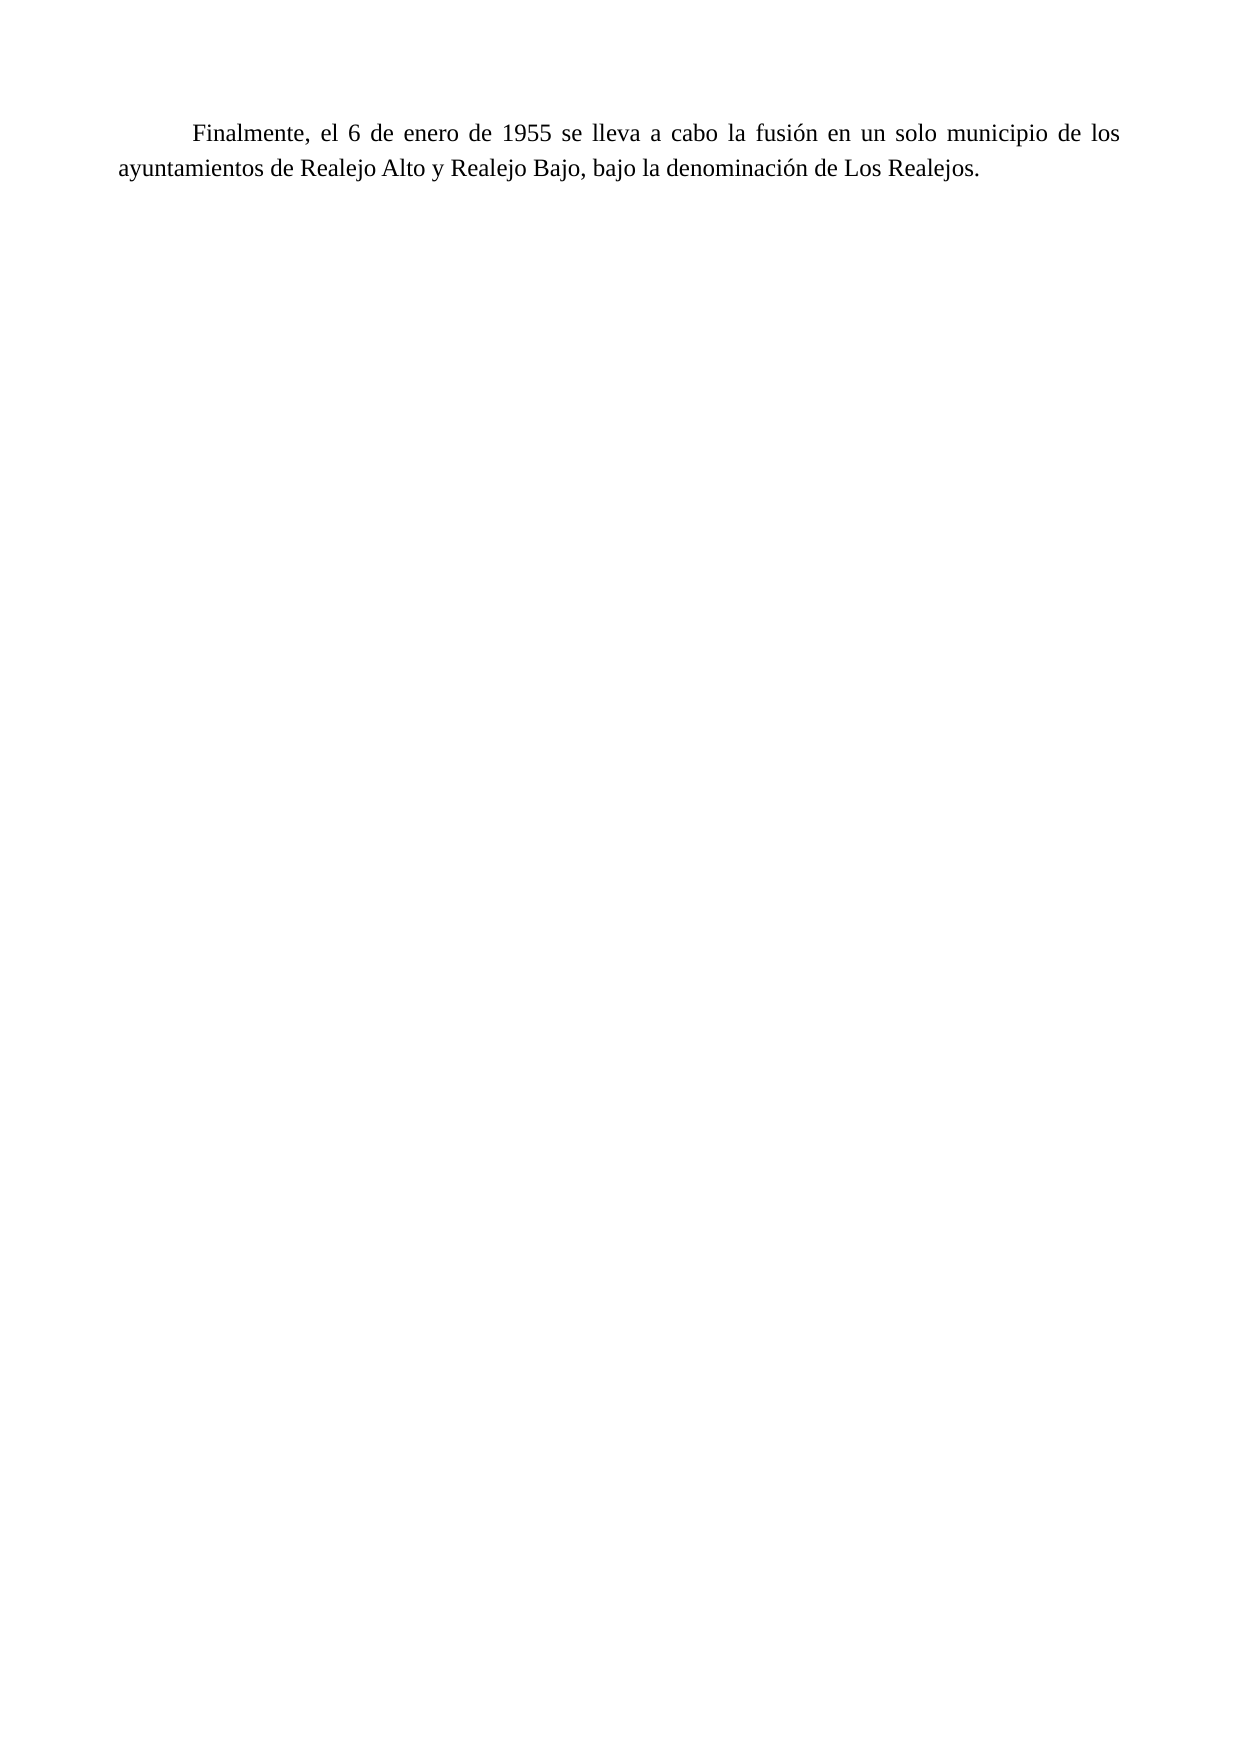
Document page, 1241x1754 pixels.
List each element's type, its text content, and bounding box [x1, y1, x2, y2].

text Finalmente, el 6 de enero de 1955 se lleva a cabo la fusión en un solo municipio de los ayuntamientos de Realejo Alto y Realejo Bajo, bajo la denominación de Los Realejos. [118, 118, 1122, 181]
